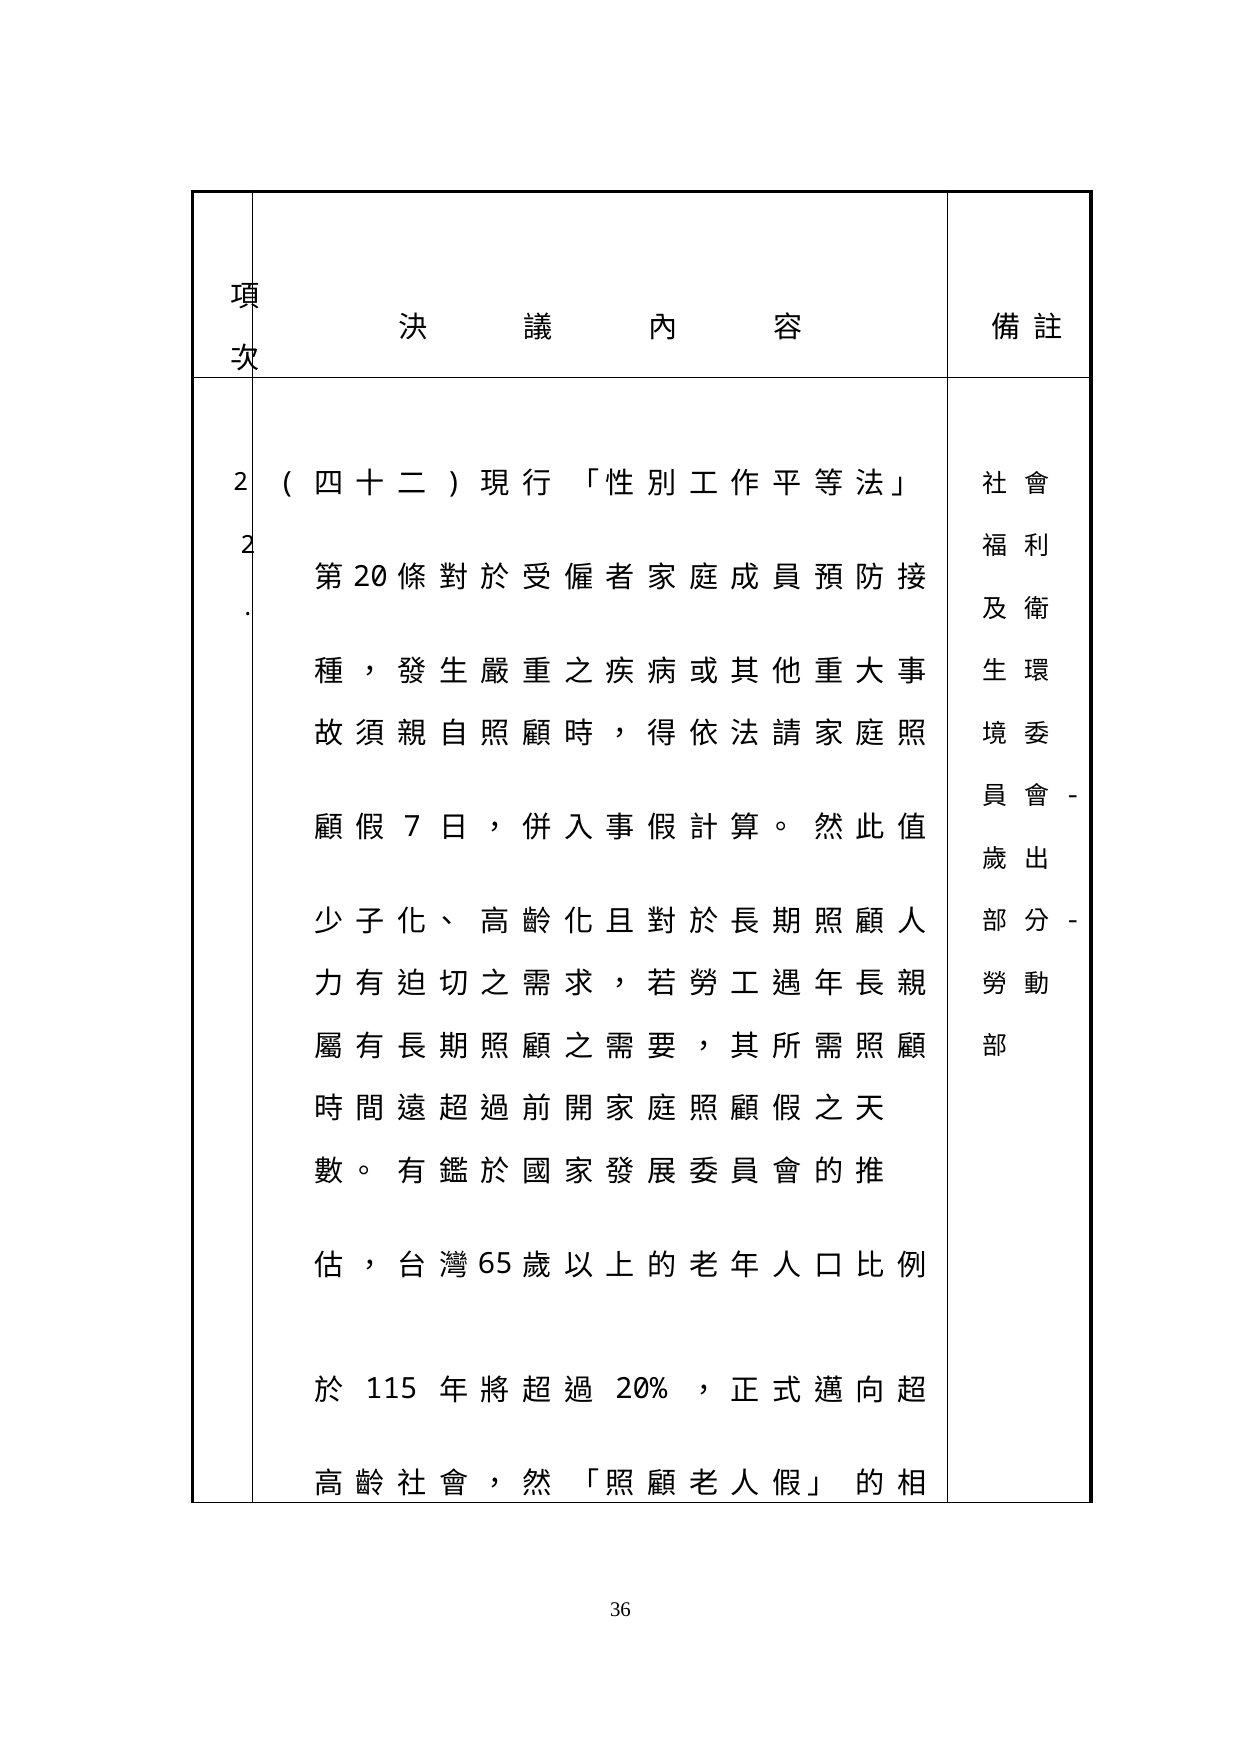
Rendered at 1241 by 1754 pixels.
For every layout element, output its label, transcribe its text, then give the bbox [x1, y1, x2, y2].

table_header 項次 [194, 193, 252, 377]
table_cell (四十二)現行「性別工作平等法」第20條對於受僱者家庭成員預防接種，發生嚴重之疾病或其他重大事故須親自照顧時，得依法請家庭照顧假7日，併入事假計算。然此值少子化、高齡化且對於長期照顧人力有迫切之需求，若勞工遇年長親屬有長期照顧之需要，其所需照顧時間遠超過前開家庭照顧假之天數。有鑑於國家發展委員會的推估，台灣65歲以上的老年人口比例於115年將超過20%，正式邁向超高齡社會，然「照顧老人假」的相 [253, 378, 947, 1502]
table_header 決 議 內 容 [253, 193, 947, 377]
table_header 備註 [948, 193, 1089, 377]
table_cell 22. [194, 378, 252, 1502]
table_cell 社會福利及衛生環境委員會-歲出部分-勞動部 [948, 378, 1089, 1502]
